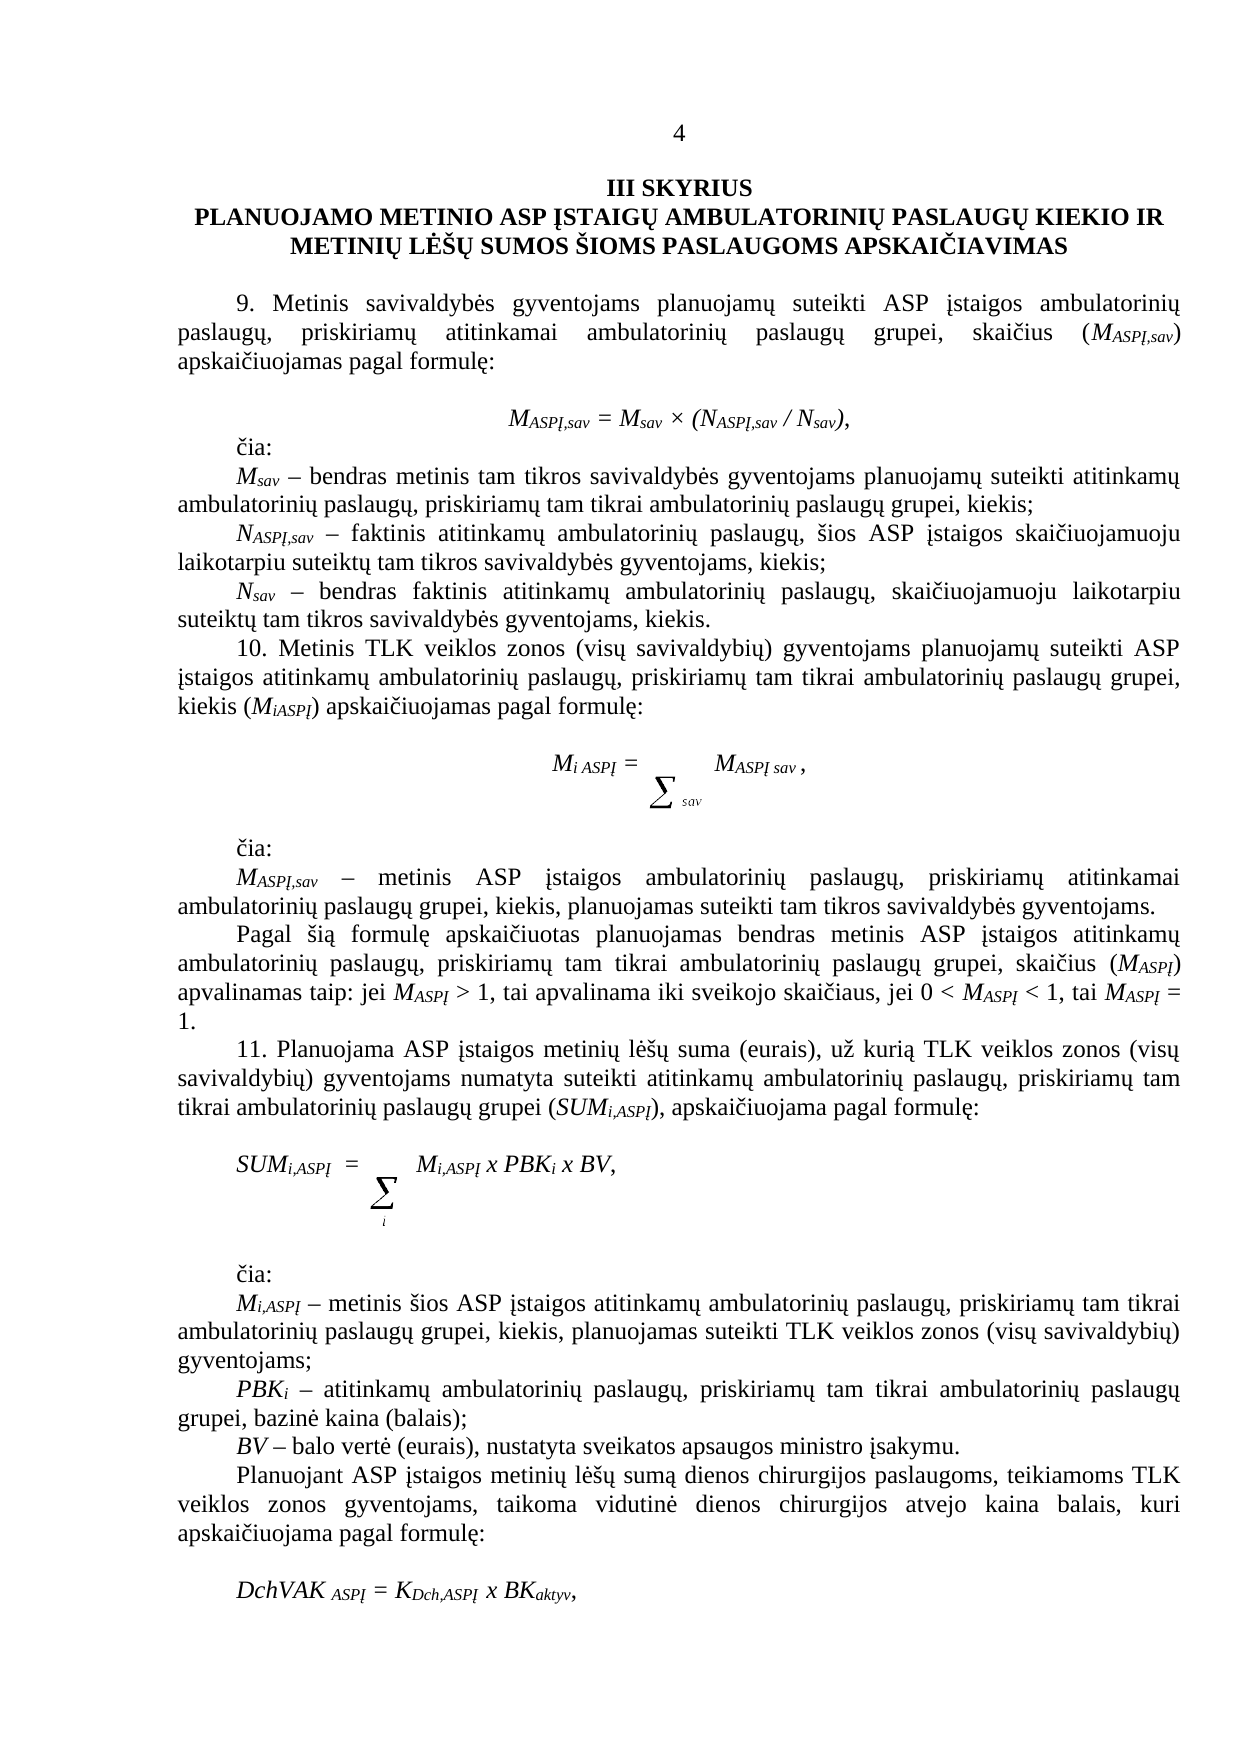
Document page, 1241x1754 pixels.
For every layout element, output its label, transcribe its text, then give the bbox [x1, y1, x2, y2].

text MASPĮ,sav = Msav × (NASPĮ,sav / Nsav), [177, 403, 1181, 432]
text čia: [177, 1259, 1181, 1288]
text čia: [177, 833, 1181, 862]
text 10. Metinis TLK veiklos zonos (visų savivaldybių) gyventojams planuojamų suteikti ASP įstaigos atitinkamų ambulatorinių paslaugų, priskiriamų tam tikrai ambulatorinių paslaugų grupei, kiekis (MiASPĮ) apskaičiuojamas pagal formulę: [177, 633, 1181, 719]
text BV – balo vertė (eurais), nustatyta sveikatos apsaugos ministro įsakymu. [177, 1431, 1181, 1460]
text 11. Planuojama ASP įstaigos metinių lėšų suma (eurais), už kurią TLK veiklos zonos (visų savivaldybių) gyventojams numatyta suteikti atitinkamų ambulatorinių paslaugų, priskiriamų tam tikrai ambulatorinių paslaugų grupei (SUMi,ASPĮ), apskaičiuojama pagal formulę: [177, 1034, 1181, 1121]
text PBKi – atitinkamų ambulatorinių paslaugų, priskiriamų tam tikrai ambulatorinių paslaugų grupei, bazinė kaina (balais); [177, 1374, 1181, 1431]
text Planuojant ASP įstaigos metinių lėšų sumą dienos chirurgijos paslaugoms, teikiamoms TLK veiklos zonos gyventojams, taikoma vidutinė dienos chirurgijos atvejo kaina balais, kuri apskaičiuojama pagal formulę: [177, 1460, 1181, 1546]
text SUMi,ASPĮ = Mi,ASPĮ x PBKi x BV, [177, 1149, 1181, 1230]
text Msav – bendras metinis tam tikros savivaldybės gyventojams planuojamų suteikti atitinkamų ambulatorinių paslaugų, priskiriamų tam tikrai ambulatorinių paslaugų grupei, kiekis; [177, 461, 1181, 518]
text Pagal šią formulę apskaičiuotas planuojamas bendras metinis ASP įstaigos atitinkamų ambulatorinių paslaugų, priskiriamų tam tikrai ambulatorinių paslaugų grupei, skaičius (MASPĮ) apvalinamas taip: jei MASPĮ > 1, tai apvalinama iki sveikojo skaičiaus, jei 0 < MASPĮ < 1, tai MASPĮ = 1. [177, 919, 1181, 1034]
text MASPĮ,sav – metinis ASP įstaigos ambulatorinių paslaugų, priskiriamų atitinkamai ambulatorinių paslaugų grupei, kiekis, planuojamas suteikti tam tikros savivaldybės gyventojams. [177, 862, 1181, 919]
text PLANUOJAMO METINIO ASP ĮSTAIGŲ AMBULATORINIŲ PASLAUGŲ KIEKIO IR METINIŲ LĖŠŲ SUMOS ŠIOMS PASLAUGOMS APSKAIČIAVIMAS [177, 202, 1181, 259]
text DchVAK ASPĮ = KDch,ASPĮ x BKaktyv, [177, 1575, 1181, 1604]
text Mi ASPĮ = MASPĮ sav , [177, 748, 1181, 833]
text III SKYRIUS [177, 173, 1181, 202]
text čia: [177, 432, 1181, 461]
text 9. Metinis savivaldybės gyventojams planuojamų suteikti ASP įstaigos ambulatorinių paslaugų, priskiriamų atitinkamai ambulatorinių paslaugų grupei, skaičius (MASPĮ,sav) apskaičiuojamas pagal formulę: [177, 288, 1181, 374]
text Nsav – bendras faktinis atitinkamų ambulatorinių paslaugų, skaičiuojamuoju laikotarpiu suteiktų tam tikros savivaldybės gyventojams, kiekis. [177, 576, 1181, 633]
text Mi,ASPĮ – metinis šios ASP įstaigos atitinkamų ambulatorinių paslaugų, priskiriamų tam tikrai ambulatorinių paslaugų grupei, kiekis, planuojamas suteikti TLK veiklos zonos (visų savivaldybių) gyventojams; [177, 1288, 1181, 1374]
text NASPĮ,sav – faktinis atitinkamų ambulatorinių paslaugų, šios ASP įstaigos skaičiuojamuoju laikotarpiu suteiktų tam tikros savivaldybės gyventojams, kiekis; [177, 518, 1181, 576]
